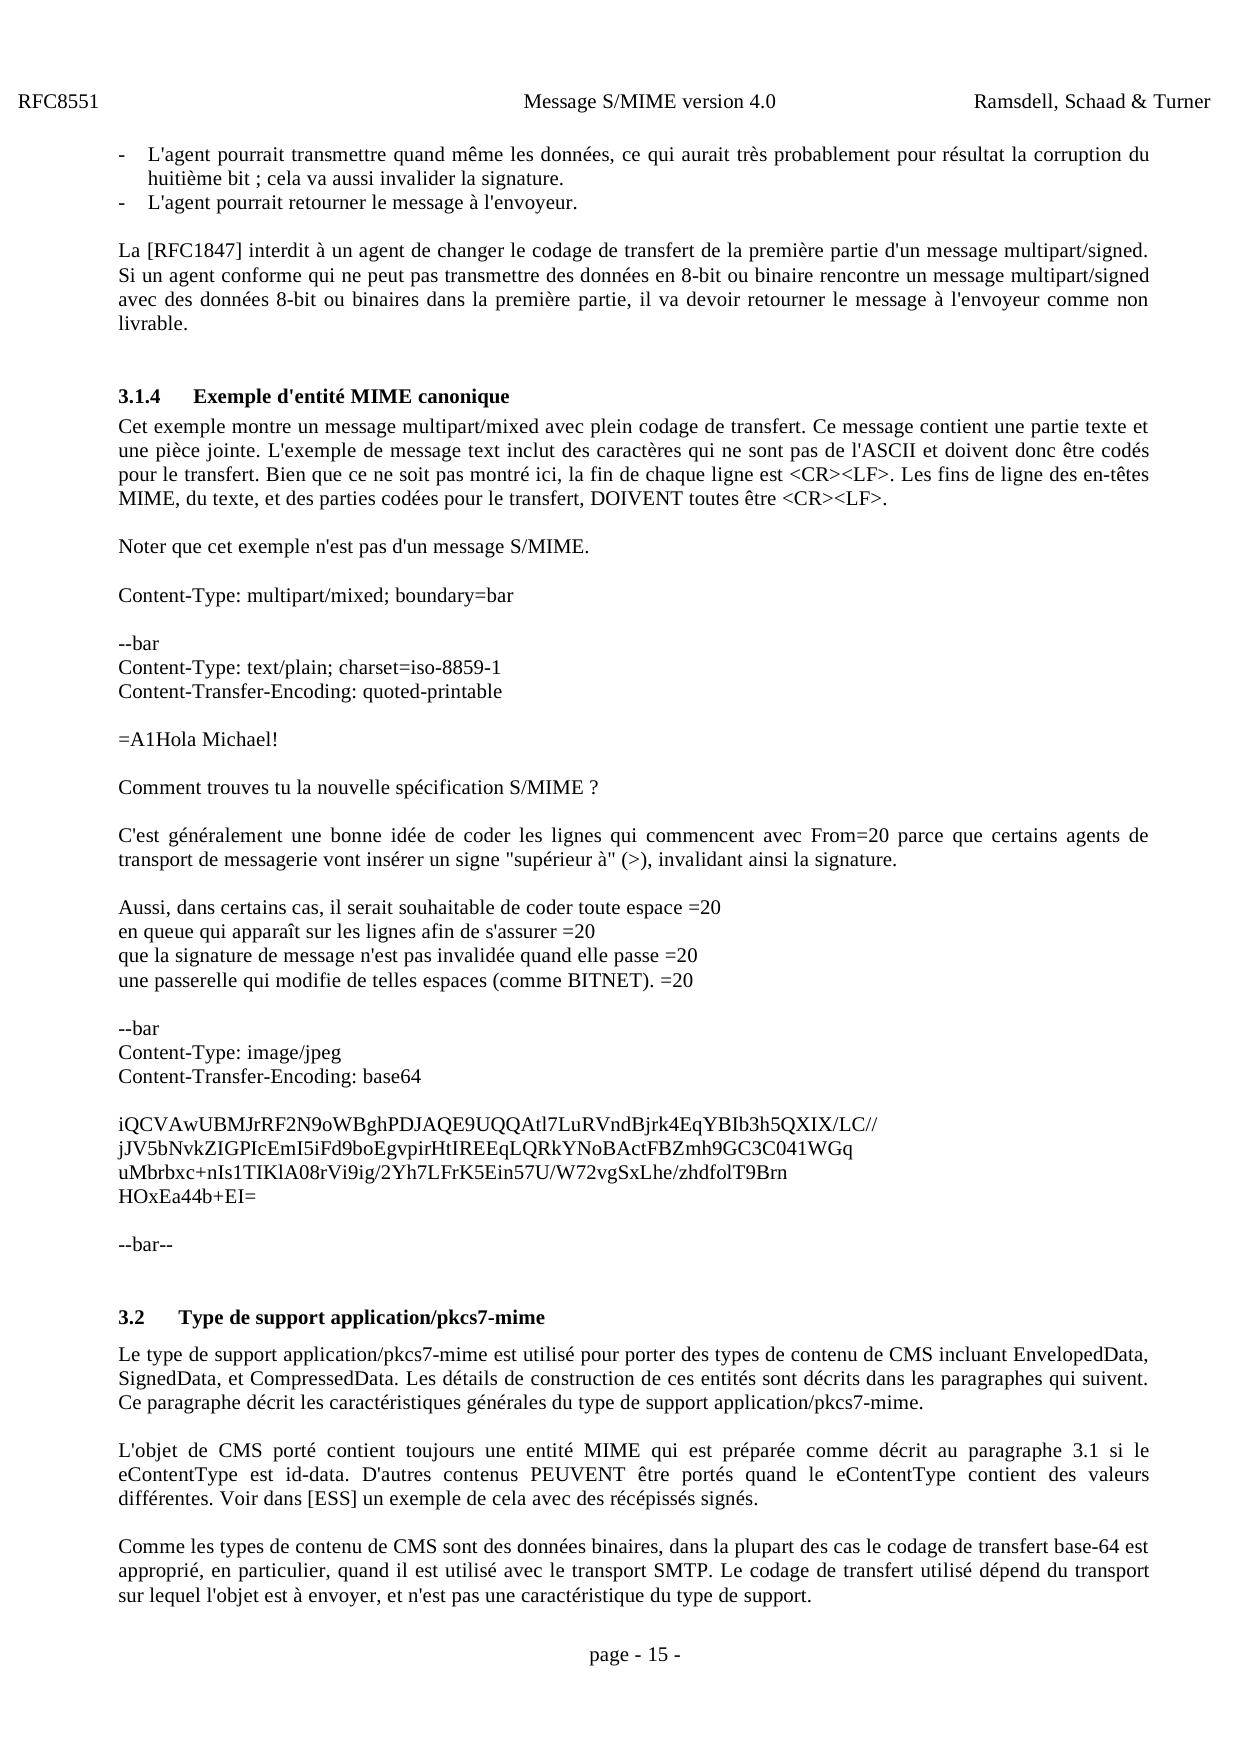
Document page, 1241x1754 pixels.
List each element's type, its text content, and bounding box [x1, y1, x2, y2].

text Comment trouves tu la nouvelle spécification S/MIME ? [118, 775, 1152, 799]
text - L'agent pourrait retourner le message à l'envoyeur. [118, 190, 1152, 214]
text jJV5bNvkZIGPIcEmI5iFd9boEgvpirHtIREEqLQRkYNoBActFBZmh9GC3C041WGq [118, 1136, 1152, 1160]
text =A1Hola Michael! [118, 727, 1152, 751]
text C'est généralement une bonne idée de coder les lignes qui commencent avec From=20 parce que certains agents de transport de messagerie vont insérer un signe "supérieur à" (>), invalidant ainsi la signature. [118, 823, 1152, 871]
text La [RFC1847] interdit à un agent de changer le codage de transfert de la première partie d'un message multipart/signed. Si un agent conforme qui ne peut pas transmettre des données en 8-bit ou binaire rencontre un message multipart/signed avec des données 8-bit ou binaires dans la première partie, il va devoir retourner le message à l'envoyeur comme non livrable. [118, 238, 1152, 334]
text une passerelle qui modifie de telles espaces (comme BITNET). =20 [118, 967, 1152, 991]
text Le type de support application/pkcs7-mime est utilisé pour porter des types de contenu de CMS incluant EnvelopedData, SignedData, et CompressedData. Les détails de construction de ces entités sont décrits dans les paragraphes qui suivent. Ce paragraphe décrit les caractéristiques générales du type de support application/pkcs7-mime. [118, 1342, 1152, 1414]
text Content-Type: multipart/mixed; boundary=bar [118, 582, 1152, 606]
text Noter que cet exemple n'est pas d'un message S/MIME. [118, 534, 1152, 558]
subtitle 3.1.4 Exemple d'entité MIME canonique [118, 384, 1152, 408]
text uMbrbxc+nIs1TIKlA08rVi9ig/2Yh7LFrK5Ein57U/W72vgSxLhe/zhdfolT9Brn [118, 1160, 1152, 1184]
text HOxEa44b+EI= [118, 1184, 1152, 1208]
text Cet exemple montre un message multipart/mixed avec plein codage de transfert. Ce message contient une partie texte et une pièce jointe. L'exemple de message text inclut des caractères qui ne sont pas de l'ASCII et doivent donc être codés pour le transfert. Bien que ce ne soit pas montré ici, la fin de chaque ligne est <CR><LF>. Les fins de ligne des en-têtes MIME, du texte, et des parties codées pour le transfert, DOIVENT toutes être <CR><LF>. [118, 414, 1152, 510]
text --bar [118, 631, 1152, 654]
text Aussi, dans certains cas, il serait souhaitable de coder toute espace =20 [118, 895, 1152, 919]
text Content-Transfer-Encoding: quoted-printable [118, 679, 1152, 703]
text iQCVAwUBMJrRF2N9oWBghPDJAQE9UQQAtl7LuRVndBjrk4EqYBIb3h5QXIX/LC// [118, 1112, 1152, 1136]
text Content-Type: image/jpeg [118, 1039, 1152, 1064]
text L'objet de CMS porté contient toujours une entité MIME qui est préparée comme décrit au paragraphe 3.1 si le eContentType est id-data. D'autres contenus PEUVENT être portés quand le eContentType contient des valeurs différentes. Voir dans [ESS] un exemple de cela avec des récépissés signés. [118, 1438, 1152, 1510]
text Content-Transfer-Encoding: base64 [118, 1064, 1152, 1088]
text en queue qui apparaît sur les lignes afin de s'assurer =20 [118, 919, 1152, 943]
text --bar [118, 1016, 1152, 1039]
subtitle 3.2 Type de support application/pkcs7-mime [118, 1305, 1152, 1329]
text - L'agent pourrait transmettre quand même les données, ce qui aurait très probablement pour résultat la corruption du huitième bit ; cela va aussi invalider la signature. [118, 142, 1152, 190]
text Content-Type: text/plain; charset=iso-8859-1 [118, 654, 1152, 679]
text Comme les types de contenu de CMS sont des données binaires, dans la plupart des cas le codage de transfert base-64 est approprié, en particulier, quand il est utilisé avec le transport SMTP. Le codage de transfert utilisé dépend du transport sur lequel l'objet est à envoyer, et n'est pas une caractéristique du type de support. [118, 1534, 1152, 1606]
text que la signature de message n'est pas invalidée quand elle passe =20 [118, 943, 1152, 967]
text --bar-- [118, 1232, 1152, 1256]
